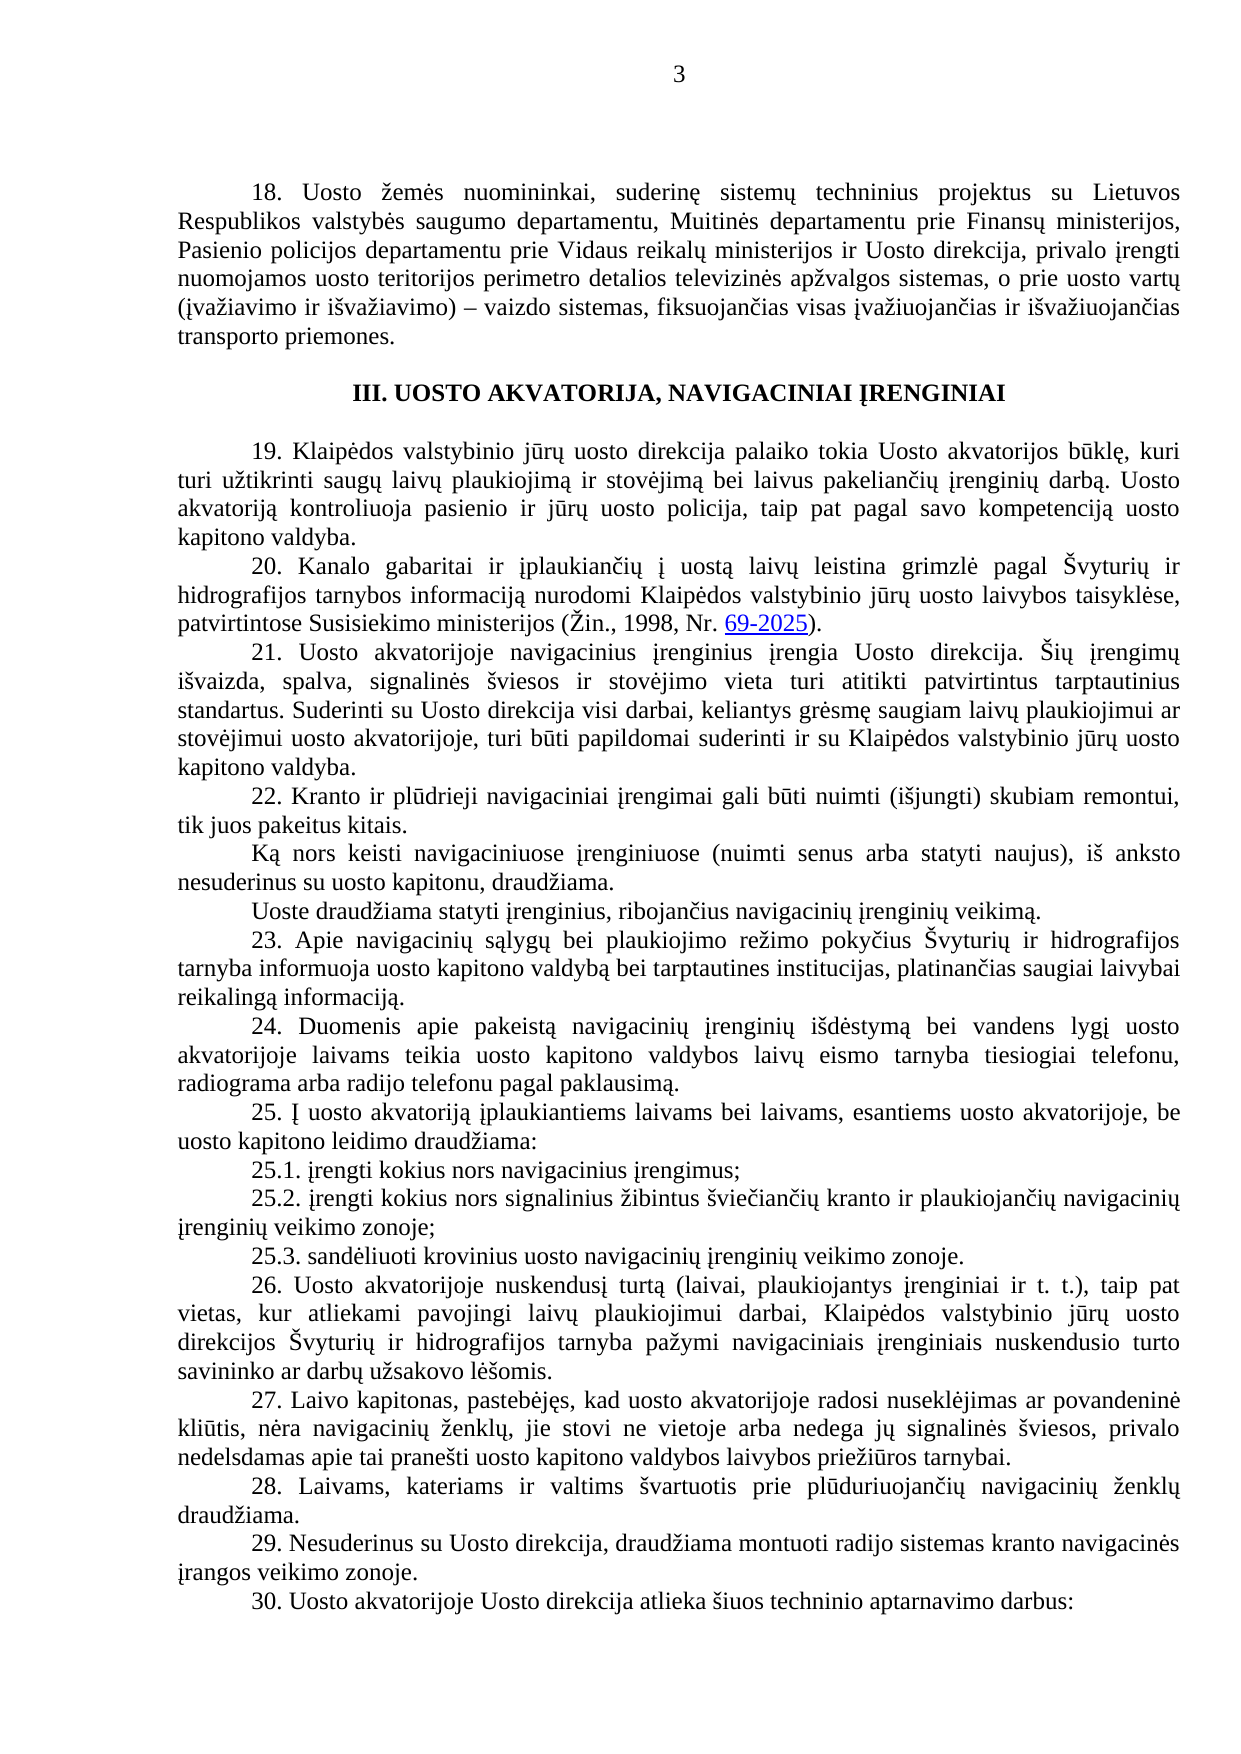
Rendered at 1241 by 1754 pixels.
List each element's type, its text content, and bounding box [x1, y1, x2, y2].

text 25. Į uosto akvatoriją įplaukiantiems laivams bei laivams, esantiems uosto akvatorijoje, be uosto kapitono leidimo draudžiama: [177, 1097, 1181, 1155]
text 21. Uosto akvatorijoje navigacinius įrenginius įrengia Uosto direkcija. Šių įrengimų išvaizda, spalva, signalinės šviesos ir stovėjimo vieta turi atitikti patvirtintus tarptautinius standartus. Suderinti su Uosto direkcija visi darbai, keliantys grėsmę saugiam laivų plaukiojimui ar stovėjimui uosto akvatorijoje, turi būti papildomai suderinti ir su Klaipėdos valstybinio jūrų uosto kapitono valdyba. [177, 637, 1181, 781]
text 22. Kranto ir plūdrieji navigaciniai įrengimai gali būti nuimti (išjungti) skubiam remontui, tik juos pakeitus kitais. [177, 781, 1181, 838]
text 18. Uosto žemės nuomininkai, suderinę sistemų techninius projektus su Lietuvos Respublikos valstybės saugumo departamentu, Muitinės departamentu prie Finansų ministerijos, Pasienio policijos departamentu prie Vidaus reikalų ministerijos ir Uosto direkcija, privalo įrengti nuomojamos uosto teritorijos perimetro detalios televizinės apžvalgos sistemas, o prie uosto vartų (įvažiavimo ir išvažiavimo) – vaizdo sistemas, fiksuojančias visas įvažiuojančias ir išvažiuojančias transporto priemones. [177, 177, 1181, 350]
text 23. Apie navigacinių sąlygų bei plaukiojimo režimo pokyčius Švyturių ir hidrografijos tarnyba informuoja uosto kapitono valdybą bei tarptautines institucijas, platinančias saugiai laivybai reikalingą informaciją. [177, 925, 1181, 1011]
text III. UOSTO AKVATORIJA, NAVIGACINIAI ĮRENGINIAI [177, 378, 1181, 407]
text 28. Laivams, kateriams ir valtims švartuotis prie plūduriuojančių navigacinių ženklų draudžiama. [177, 1471, 1181, 1528]
text 20. Kanalo gabaritai ir įplaukiančių į uostą laivų leistina grimzlė pagal Švyturių ir hidrografijos tarnybos informaciją nurodomi Klaipėdos valstybinio jūrų uosto laivybos taisyklėse, patvirtintose Susisiekimo ministerijos (Žin., 1998, Nr. 69-2025). [177, 551, 1181, 637]
text 25.2. įrengti kokius nors signalinius žibintus šviečiančių kranto ir plaukiojančių navigacinių įrenginių veikimo zonoje; [177, 1183, 1181, 1241]
text 30. Uosto akvatorijoje Uosto direkcija atlieka šiuos techninio aptarnavimo darbus: [177, 1586, 1181, 1615]
text 19. Klaipėdos valstybinio jūrų uosto direkcija palaiko tokia Uosto akvatorijos būklę, kuri turi užtikrinti saugų laivų plaukiojimą ir stovėjimą bei laivus pakeliančių įrenginių darbą. Uosto akvatoriją kontroliuoja pasienio ir jūrų uosto policija, taip pat pagal savo kompetenciją uosto kapitono valdyba. [177, 436, 1181, 551]
text 24. Duomenis apie pakeistą navigacinių įrenginių išdėstymą bei vandens lygį uosto akvatorijoje laivams teikia uosto kapitono valdybos laivų eismo tarnyba tiesiogiai telefonu, radiograma arba radijo telefonu pagal paklausimą. [177, 1011, 1181, 1097]
text 25.1. įrengti kokius nors navigacinius įrengimus; [177, 1155, 1181, 1183]
text Uoste draudžiama statyti įrenginius, ribojančius navigacinių įrenginių veikimą. [177, 896, 1181, 925]
text 29. Nesuderinus su Uosto direkcija, draudžiama montuoti radijo sistemas kranto navigacinės įrangos veikimo zonoje. [177, 1528, 1181, 1586]
text Ką nors keisti navigaciniuose įrenginiuose (nuimti senus arba statyti naujus), iš anksto nesuderinus su uosto kapitonu, draudžiama. [177, 838, 1181, 896]
text 27. Laivo kapitonas, pastebėjęs, kad uosto akvatorijoje radosi nuseklėjimas ar povandeninė kliūtis, nėra navigacinių ženklų, jie stovi ne vietoje arba nedega jų signalinės šviesos, privalo nedelsdamas apie tai pranešti uosto kapitono valdybos laivybos priežiūros tarnybai. [177, 1385, 1181, 1471]
text 26. Uosto akvatorijoje nuskendusį turtą (laivai, plaukiojantys įrenginiai ir t. t.), taip pat vietas, kur atliekami pavojingi laivų plaukiojimui darbai, Klaipėdos valstybinio jūrų uosto direkcijos Švyturių ir hidrografijos tarnyba pažymi navigaciniais įrenginiais nuskendusio turto savininko ar darbų užsakovo lėšomis. [177, 1270, 1181, 1385]
text 25.3. sandėliuoti krovinius uosto navigacinių įrenginių veikimo zonoje. [177, 1241, 1181, 1270]
